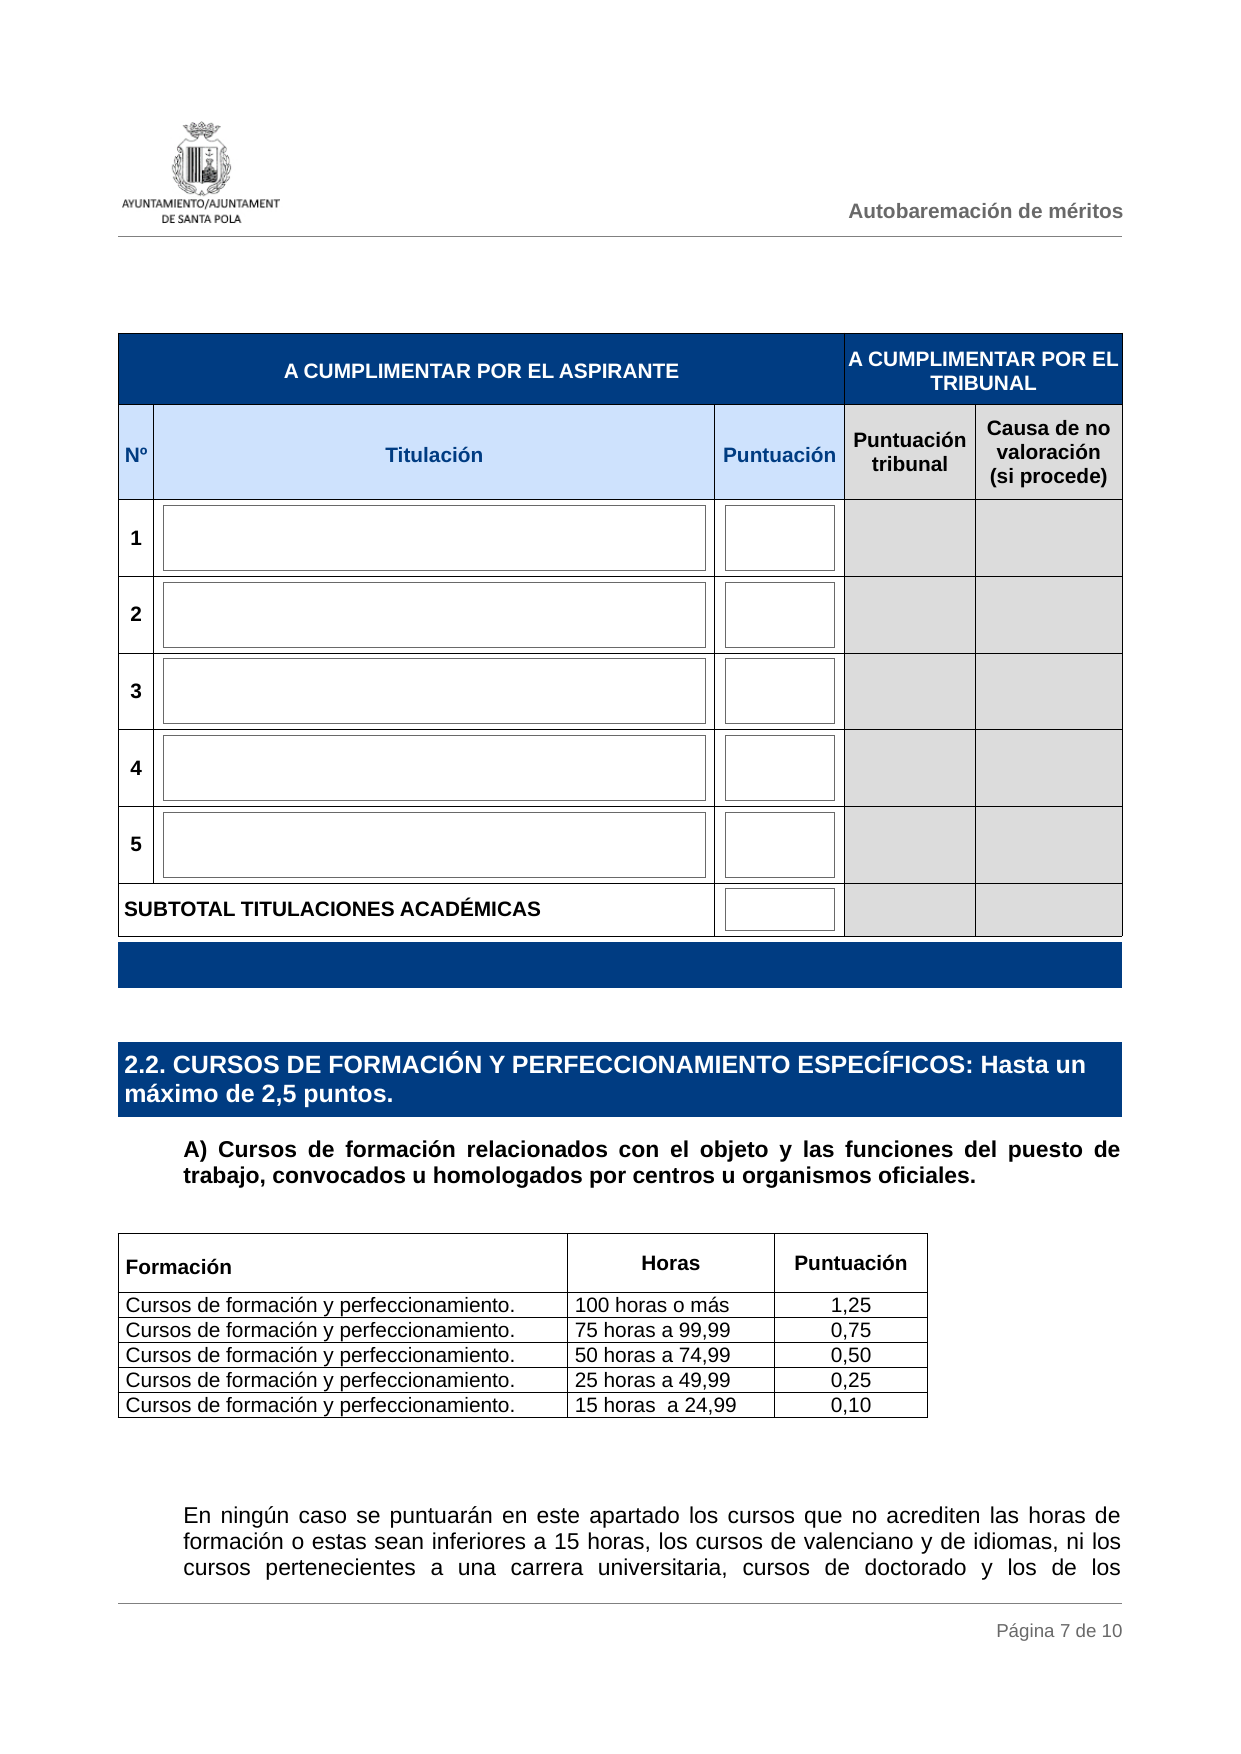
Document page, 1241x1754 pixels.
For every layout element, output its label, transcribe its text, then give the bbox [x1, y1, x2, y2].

table_cell [154, 500, 714, 576]
table_cell [976, 884, 1122, 936]
table_cell [845, 500, 975, 576]
table_cell [845, 654, 975, 729]
table_cell 3 [119, 654, 153, 729]
table_cell [845, 807, 975, 883]
table_cell Cursos de formación y perfeccionamiento. [119, 1368, 567, 1392]
table_cell 2 [119, 577, 153, 653]
text A) Cursos de formación relacionados con el objeto y las funciones del puesto de trabajo, convocados u homologados por centros u organismos oficiales. [183, 1136, 1122, 1188]
table_cell Titulación [154, 405, 714, 499]
table_cell [976, 730, 1122, 806]
table_cell [715, 807, 844, 883]
table_cell 1 [119, 500, 153, 576]
table_cell Cursos de formación y perfeccionamiento. [119, 1343, 567, 1367]
table_cell [715, 884, 844, 936]
table_cell [154, 577, 714, 653]
table_cell Puntuación tribunal [845, 405, 975, 499]
table_header Puntuación [775, 1234, 927, 1292]
table_cell [154, 730, 714, 806]
table_header Formación [119, 1234, 567, 1292]
table_header Horas [568, 1234, 774, 1292]
table_cell [715, 730, 844, 806]
table_cell [715, 500, 844, 576]
table_cell [845, 577, 975, 653]
table_cell 0,75 [775, 1318, 927, 1342]
table_cell Cursos de formación y perfeccionamiento. [119, 1393, 567, 1417]
table_cell Cursos de formación y perfeccionamiento. [119, 1318, 567, 1342]
table_cell 0,50 [775, 1343, 927, 1367]
table_cell 100 horas o más [568, 1293, 774, 1317]
table_cell Cursos de formación y perfeccionamiento. [119, 1293, 567, 1317]
table_cell [976, 807, 1122, 883]
table_cell [715, 577, 844, 653]
subtitle 2.2. CURSOS DE FORMACIÓN Y PERFECCIONAMIENTO ESPECÍFICOS: Hasta un máximo de 2,5 puntos. [118, 1042, 1122, 1117]
table_cell 0,10 [775, 1393, 927, 1417]
text En ningún caso se puntuarán en este apartado los cursos que no acrediten las horas de formación o estas sean inferiores a 15 horas, los cursos de valenciano y de idiomas, ni los cursos pertenecientes a una carrera universitaria, cursos de doctorado y los de los [183, 1502, 1122, 1581]
table_cell 50 horas a 74,99 [568, 1343, 774, 1367]
table_cell SUBTOTAL TITULACIONES ACADÉMICAS [119, 884, 714, 936]
table_cell Nº [119, 405, 153, 499]
table_cell [154, 807, 714, 883]
table_header A cumplimentar por el tribunal [845, 334, 1122, 404]
table_cell Causa de no valoración (si procede) [976, 405, 1122, 499]
table_cell 1,25 [775, 1293, 927, 1317]
table_header A cumplimentar por el aspirante [119, 334, 844, 404]
table_cell 15 horas a 24,99 [568, 1393, 774, 1417]
table_cell [976, 654, 1122, 729]
table_cell [976, 577, 1122, 653]
table_cell Puntuación [715, 405, 844, 499]
table_cell [845, 884, 975, 936]
picture [121, 121, 283, 224]
table_cell [976, 500, 1122, 576]
table_cell 75 horas a 99,99 [568, 1318, 774, 1342]
table_cell [715, 654, 844, 729]
table_cell 0,25 [775, 1368, 927, 1392]
table_cell 4 [119, 730, 153, 806]
table_cell 5 [119, 807, 153, 883]
table_cell [154, 654, 714, 729]
table_cell [845, 730, 975, 806]
table_cell 25 horas a 49,99 [568, 1368, 774, 1392]
